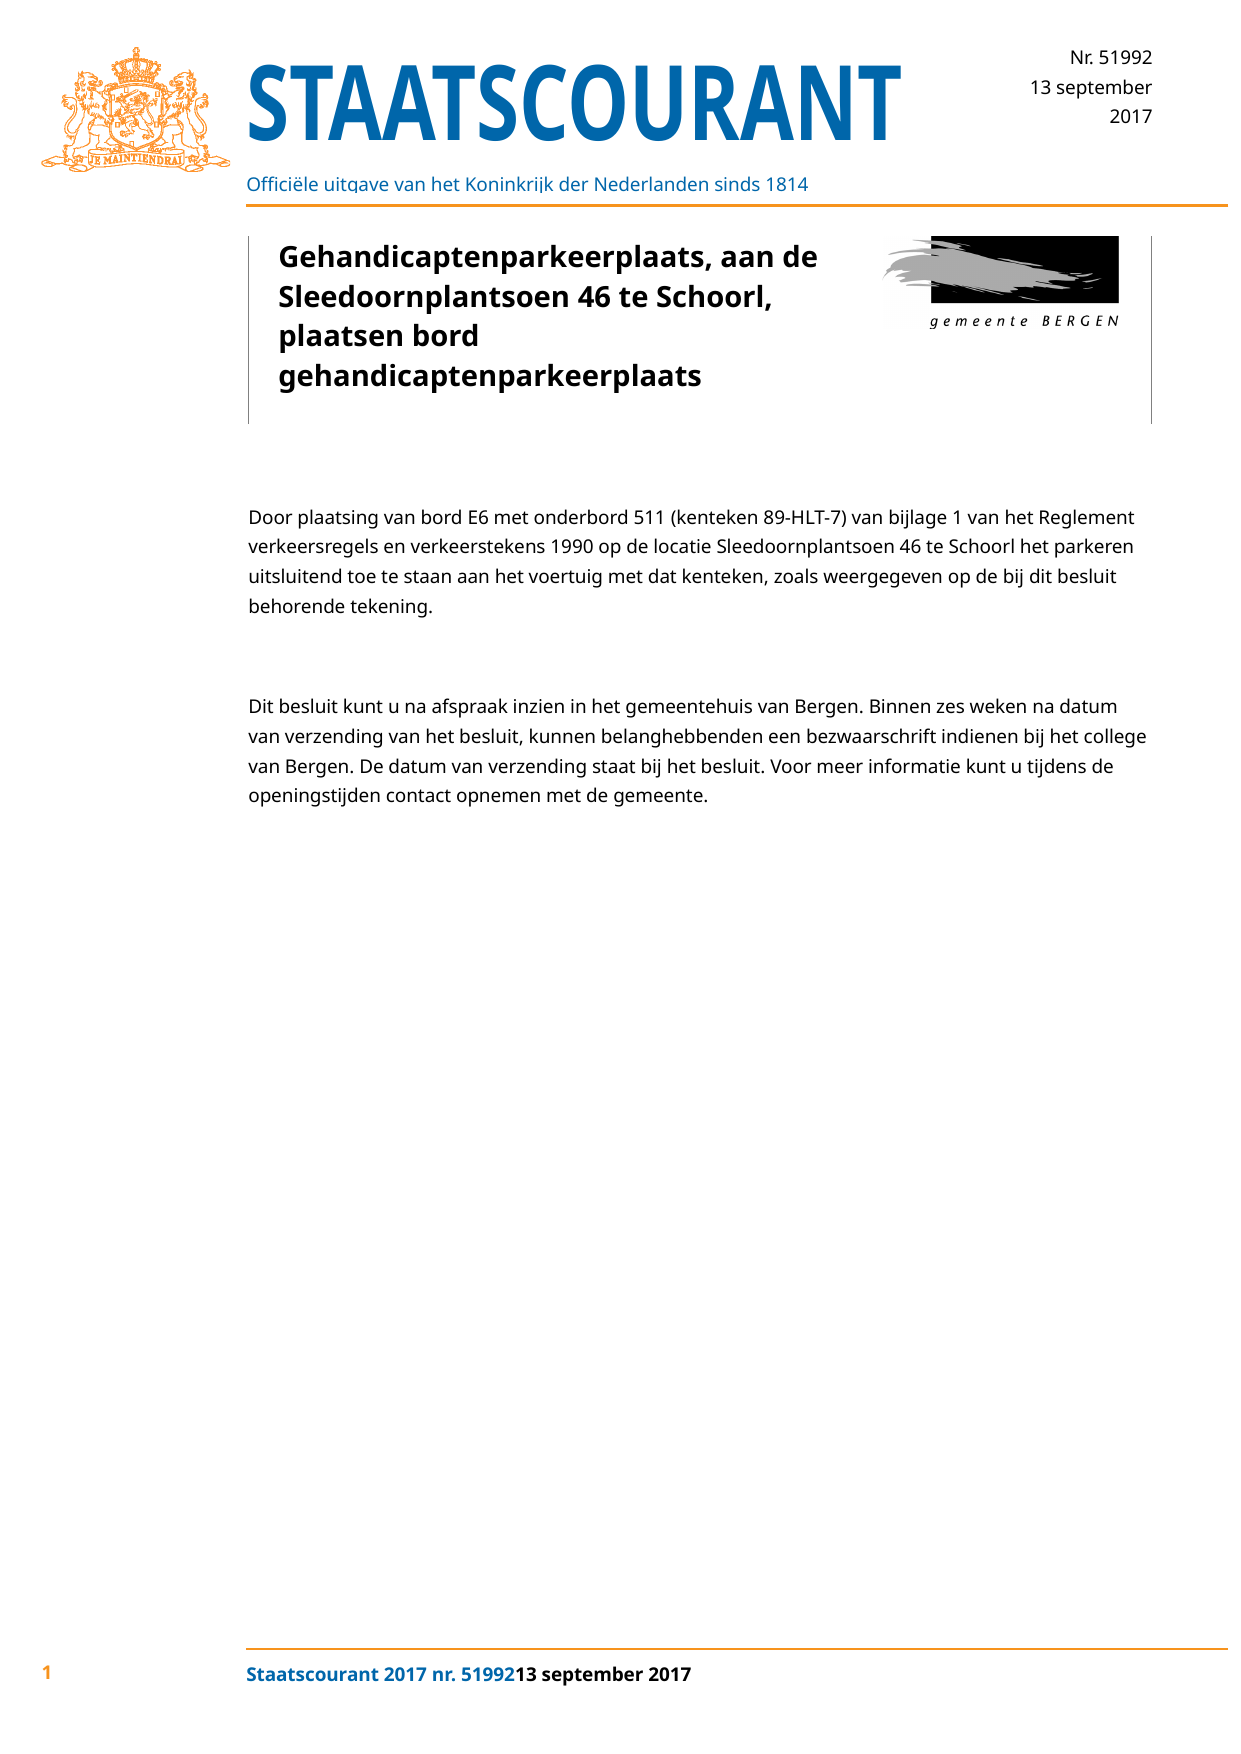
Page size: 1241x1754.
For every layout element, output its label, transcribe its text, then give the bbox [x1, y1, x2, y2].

text Door plaatsing van bord E6 met onderbord 511 (kenteken 89-HLT-7) van bijlage 1 van het Reglement verkeersregels en verkeerstekens 1990 op de locatie Sleedoornplantsoen 46 te Schoorl het parkeren uitsluitend toe te staan aan het voertuig met dat kenteken, zoals weergegeven op de bij dit besluit behorende tekening. [248, 504, 1152, 618]
table_header [850, 236, 1151, 424]
table_header Gehandicaptenparkeerplaats, aan de Sleedoornplantsoen 46 te Schoorl, plaatsen bord gehandicaptenparkeerplaats [249, 236, 850, 424]
text Dit besluit kunt u na afspraak inzien in het gemeentehuis van Bergen. Binnen zes weken na datum van verzending van het besluit, kunnen belanghebbenden een bezwaarschrift indienen bij het college van Bergen. De datum van verzending staat bij het besluit. Voor meer informatie kunt u tijdens de openingstijden contact opnemen met de gemeente. [248, 694, 1152, 808]
picture [41, 47, 231, 172]
picture [882, 236, 1119, 329]
